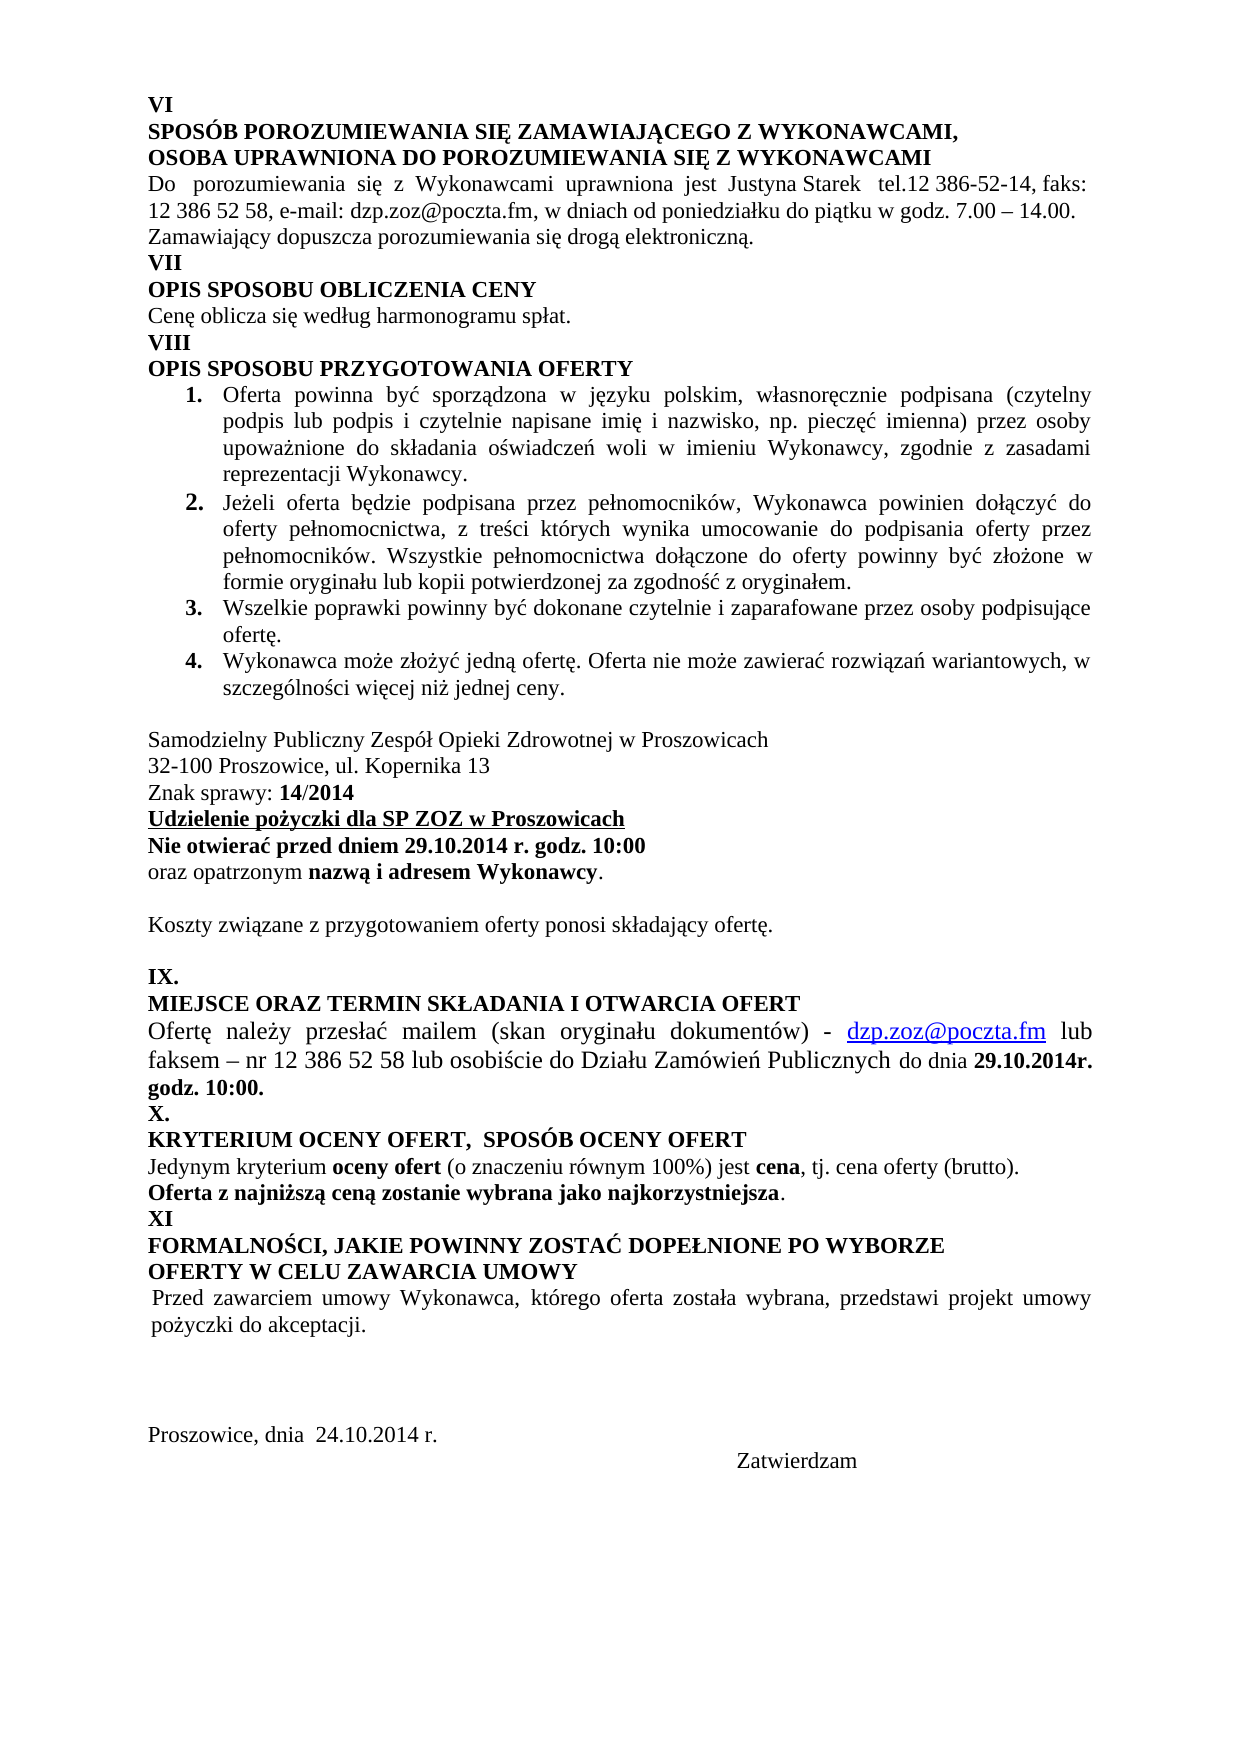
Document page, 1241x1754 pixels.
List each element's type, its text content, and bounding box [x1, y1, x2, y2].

text X. [148, 1100, 1092, 1126]
text IX. [148, 963, 1092, 990]
text VIII [148, 328, 1092, 355]
text VII [148, 249, 1092, 276]
text oraz opatrzonym nazwą i adresem Wykonawcy. [148, 858, 1092, 884]
text Koszty związane z przygotowaniem oferty ponosi składający ofertę. [148, 911, 1092, 937]
text Przed zawarciem umowy Wykonawca, którego oferta została wybrana, przedstawi projekt umowy pożyczki do akceptacji. [114, 1284, 1092, 1337]
text Samodzielny Publiczny Zespół Opieki Zdrowotnej w Proszowicach [148, 726, 1092, 753]
text Proszowice, dnia 24.10.2014 r. [148, 1421, 1092, 1447]
list Wykonawca może złożyć jedną ofertę. Oferta nie może zawierać rozwiązań wariantowych, w szczególności więcej niż jednej ceny. [185, 647, 1092, 700]
text 32-100 Proszowice, ul. Kopernika 13 [148, 753, 1092, 779]
text Zatwierdzam [148, 1447, 1092, 1474]
text SPOSÓB POROZUMIEWANIA SIĘ ZAMAWIAJĄCEGO Z WYKONAWCAMI, [148, 118, 1092, 144]
text OPIS SPOSOBU OBLICZENIA CENY [148, 276, 1092, 302]
text Udzielenie pożyczki dla SP ZOZ w Proszowicach [148, 805, 1092, 832]
text Jedynym kryterium oceny ofert (o znaczeniu równym 100%) jest cena, tj. cena oferty (brutto). [148, 1153, 1092, 1179]
text Znak sprawy: 14/2014 [148, 779, 1092, 805]
text Zamawiający dopuszcza porozumiewania się drogą elektroniczną. [148, 223, 1092, 249]
text XI [148, 1205, 1092, 1232]
list Oferta powinna być sporządzona w języku polskim, własnoręcznie podpisana (czytelny podpis lub podpis i czytelnie napisane imię i nazwisko, np. pieczęć imienna) przez osoby upoważnione do składania oświadczeń woli w imieniu Wykonawcy, zgodnie z zasadami reprezentacji Wykonawcy. [185, 381, 1092, 487]
list Jeżeli oferta będzie podpisana przez pełnomocników, Wykonawca powinien dołączyć do oferty pełnomocnictwa, z treści których wynika umocowanie do podpisania oferty przez pełnomocników. Wszystkie pełnomocnictwa dołączone do oferty powinny być złożone w formie oryginału lub kopii potwierdzonej za zgodność z oryginałem. [185, 487, 1092, 594]
text Oferta z najniższą ceną zostanie wybrana jako najkorzystniejsza. [148, 1179, 1092, 1205]
text FORMALNOŚCI, JAKIE POWINNY ZOSTAĆ DOPEŁNIONE PO WYBORZE [148, 1232, 1092, 1258]
text OFERTY W CELU ZAWARCIA UMOWY [148, 1258, 1092, 1284]
text MIEJSCE ORAZ TERMIN SKŁADANIA I OTWARCIA OFERT [148, 990, 1092, 1016]
text OSOBA UPRAWNIONA DO POROZUMIEWANIA SIĘ Z WYKONAWCAMI [148, 144, 1092, 170]
text Nie otwierać przed dniem 29.10.2014 r. godz. 10:00 [148, 832, 1092, 858]
text OPIS SPOSOBU PRZYGOTOWANIA OFERTY [148, 355, 1092, 381]
text VI [148, 91, 1092, 118]
text KRYTERIUM OCENY OFERT, SPOSÓB OCENY OFERT [148, 1126, 1092, 1153]
list Do porozumiewania się z Wykonawcami uprawniona jest Justyna Starek tel.12 386-52-14, faks: 12 386 52 58, e-mail: dzp.zoz@poczta.fm, w dniach od poniedziałku do piątku w godz. 7.00 – 14.00. [146, 170, 1092, 223]
text Ofertę należy przesłać mailem (skan oryginału dokumentów) - dzp.zoz@poczta.fm lub faksem – nr 12 386 52 58 lub osobiście do Działu Zamówień Publicznych do dnia 29.10.2014r. godz. 10:00. [148, 1016, 1092, 1100]
text Cenę oblicza się według harmonogramu spłat. [148, 302, 1092, 328]
list Wszelkie poprawki powinny być dokonane czytelnie i zaparafowane przez osoby podpisujące ofertę. [185, 594, 1092, 647]
